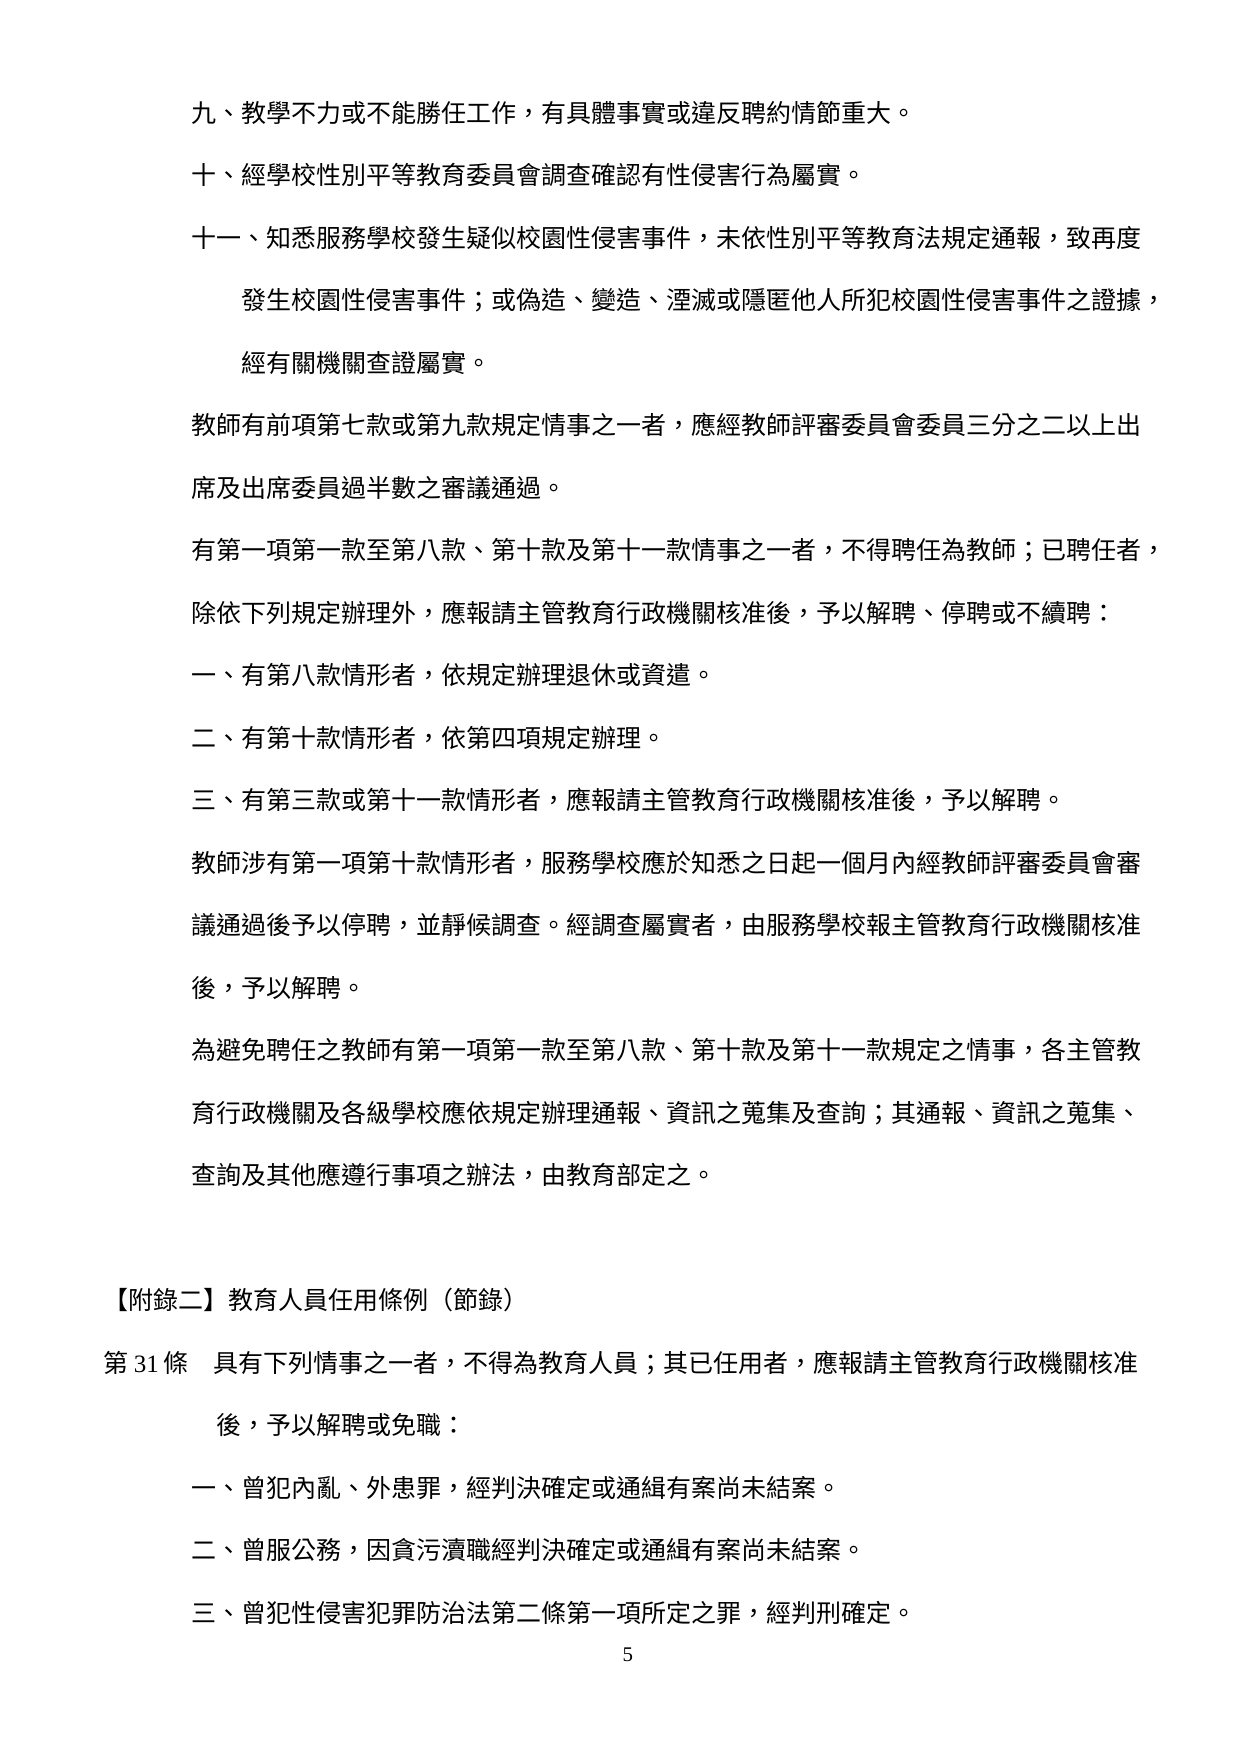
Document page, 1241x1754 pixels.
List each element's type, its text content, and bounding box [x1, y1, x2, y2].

text 三、曾犯性侵害犯罪防治法第二條第一項所定之罪，經判刑確定。 [103, 1569, 1152, 1632]
text 二、曾服公務，因貪污瀆職經判決確定或通緝有案尚未結案。 [103, 1507, 1152, 1569]
text 三、有第三款或第十一款情形者，應報請主管教育行政機關核准後，予以解聘。 [103, 757, 1152, 819]
text 十、經學校性別平等教育委員會調查確認有性侵害行為屬實。 [103, 132, 1152, 194]
text 第31條 具有下列情事之一者，不得為教育人員；其已任用者，應報請主管教育行政機關核准後，予以解聘或免職： [103, 1319, 1152, 1444]
text 九、教學不力或不能勝任工作，有具體事實或違反聘約情節重大。 [103, 69, 1152, 132]
text 教師涉有第一項第十款情形者，服務學校應於知悉之日起一個月內經教師評審委員會審議通過後予以停聘，並靜候調查。經調查屬實者，由服務學校報主管教育行政機關核准後，予以解聘。 [191, 819, 1152, 1007]
text 教師有前項第七款或第九款規定情事之一者，應經教師評審委員會委員三分之二以上出席及出席委員過半數之審議通過。 [191, 382, 1152, 507]
text 二、有第十款情形者，依第四項規定辦理。 [103, 694, 1152, 757]
text 有第一項第一款至第八款、第十款及第十一款情事之一者，不得聘任為教師；已聘任者，除依下列規定辦理外，應報請主管教育行政機關核准後，予以解聘、停聘或不續聘： [191, 507, 1152, 632]
text 十一、知悉服務學校發生疑似校園性侵害事件，未依性別平等教育法規定通報，致再度發生校園性侵害事件；或偽造、變造、湮滅或隱匿他人所犯校園性侵害事件之證據，經有關機關查證屬實。 [191, 194, 1152, 382]
text 為避免聘任之教師有第一項第一款至第八款、第十款及第十一款規定之情事，各主管教育行政機關及各級學校應依規定辦理通報、資訊之蒐集及查詢；其通報、資訊之蒐集、查詢及其他應遵行事項之辦法，由教育部定之。 [191, 1007, 1152, 1194]
text 【附錄二】教育人員任用條例（節錄） [103, 1257, 1152, 1319]
text 一、有第八款情形者，依規定辦理退休或資遣。 [103, 632, 1152, 694]
text 一、曾犯內亂、外患罪，經判決確定或通緝有案尚未結案。 [103, 1444, 1152, 1507]
